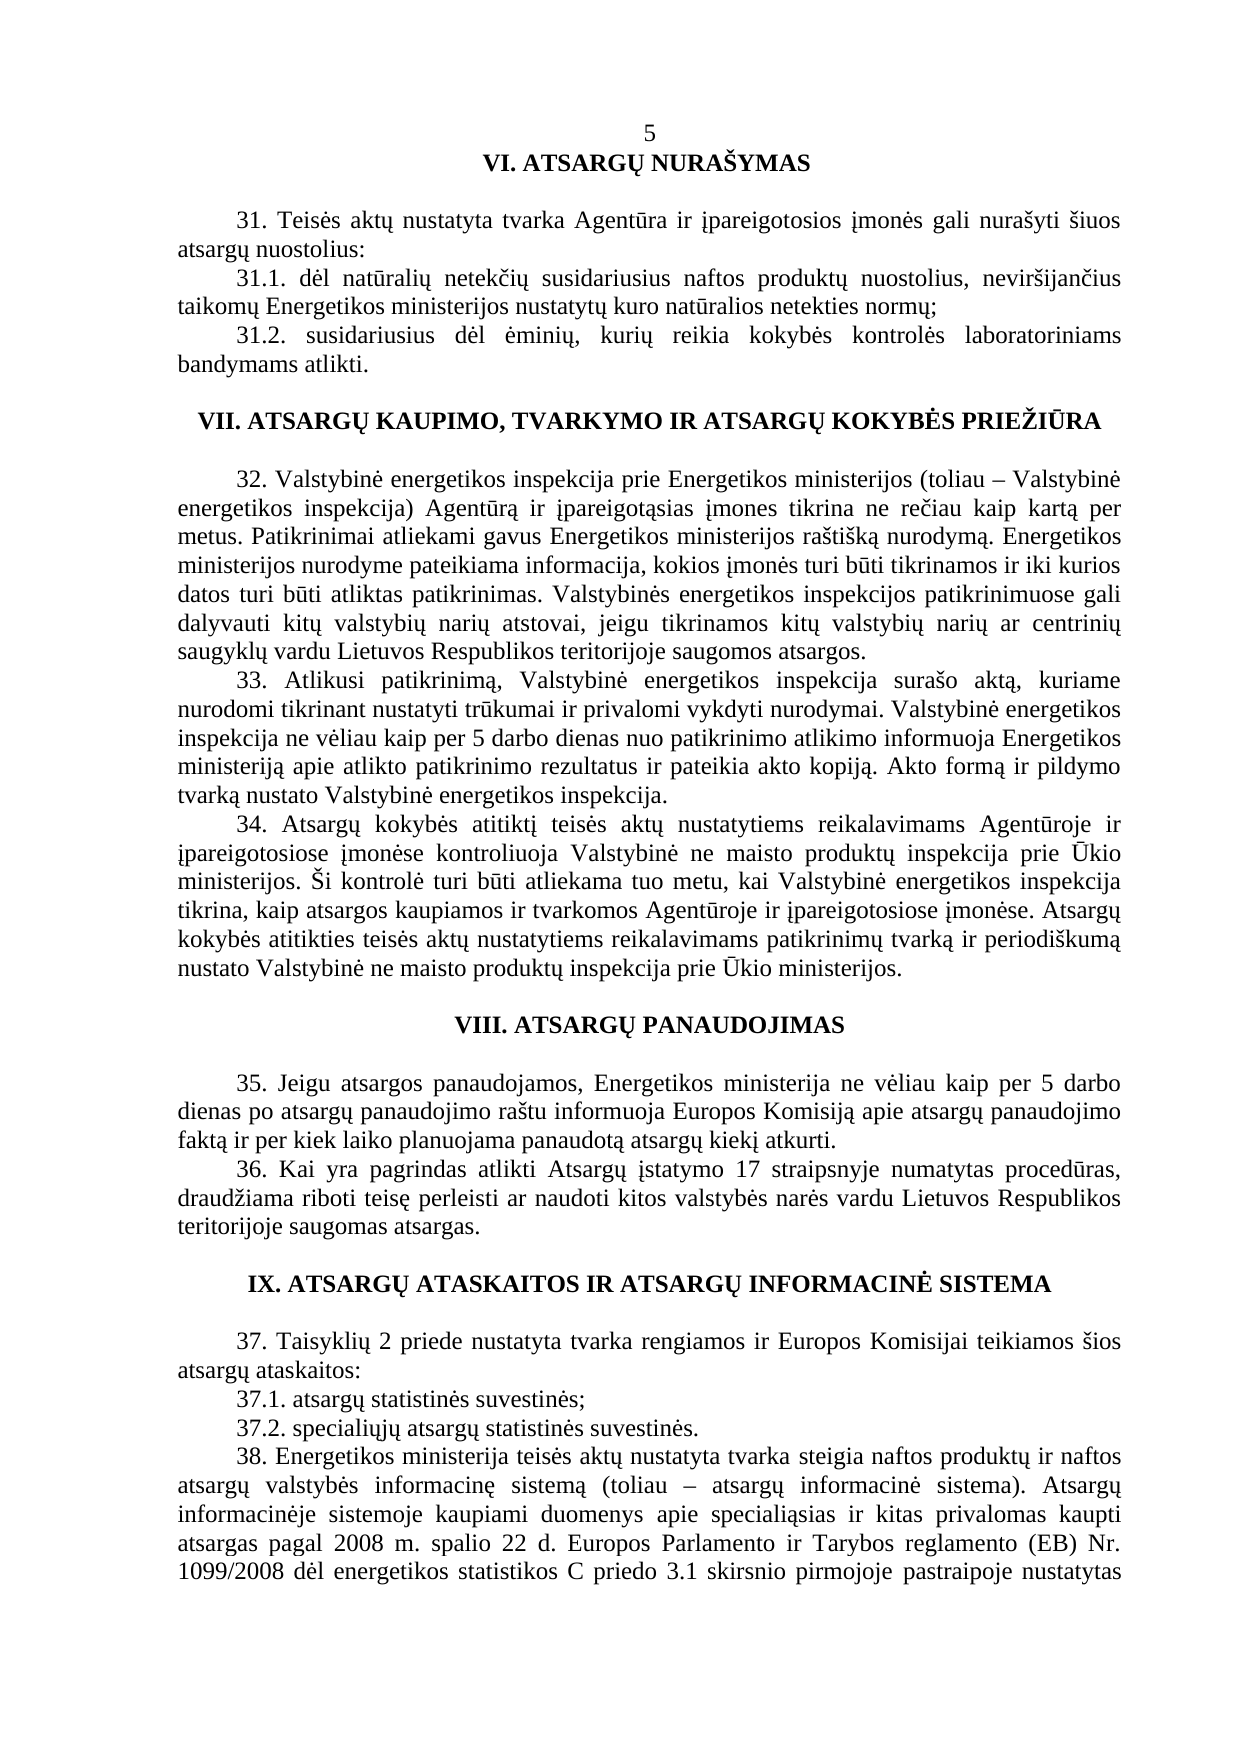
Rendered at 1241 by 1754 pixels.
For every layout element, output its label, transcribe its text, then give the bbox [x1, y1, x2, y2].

text 31. Teisės aktų nustatyta tvarka Agentūra ir įpareigotosios įmonės gali nurašyti šiuos atsargų nuostolius: [177, 205, 1122, 263]
text 33. Atlikusi patikrinimą, Valstybinė energetikos inspekcija surašo aktą, kuriame nurodomi tikrinant nustatyti trūkumai ir privalomi vykdyti nurodymai. Valstybinė energetikos inspekcija ne vėliau kaip per 5 darbo dienas nuo patikrinimo atlikimo informuoja Energetikos ministeriją apie atlikto patikrinimo rezultatus ir pateikia akto kopiją. Akto formą ir pildymo tvarką nustato Valstybinė energetikos inspekcija. [177, 665, 1122, 809]
text 31.2. susidariusius dėl ėminių, kurių reikia kokybės kontrolės laboratoriniams bandymams atlikti. [177, 320, 1122, 378]
text 37.1. atsargų statistinės suvestinės; [177, 1384, 1122, 1413]
text 38. Energetikos ministerija teisės aktų nustatyta tvarka steigia naftos produktų ir naftos atsargų valstybės informacinę sistemą (toliau – atsargų informacinė sistema). Atsargų informacinėje sistemoje kaupiami duomenys apie specialiąsias ir kitas privalomas kaupti atsargas pagal 2008 m. spalio 22 d. Europos Parlamento ir Tarybos reglamento (EB) Nr. 1099/2008 dėl energetikos statistikos C priedo 3.1 skirsnio pirmojoje pastraipoje nustatytas [177, 1441, 1122, 1585]
text IX. ATSARGŲ ATASKAITOS IR ATSARGŲ INFORMACINĖ SISTEMA [177, 1269, 1122, 1298]
text 37.2. specialiųjų atsargų statistinės suvestinės. [177, 1413, 1122, 1441]
text 36. Kai yra pagrindas atlikti Atsargų įstatymo 17 straipsnyje numatytas procedūras, draudžiama riboti teisę perleisti ar naudoti kitos valstybės narės vardu Lietuvos Respublikos teritorijoje saugomas atsargas. [177, 1154, 1122, 1240]
text VII. ATSARGŲ KAUPIMO, TVARKYMO IR ATSARGŲ KOKYBĖS PRIEŽIŪRA [177, 406, 1122, 435]
text 37. Taisyklių 2 priede nustatyta tvarka rengiamos ir Europos Komisijai teikiamos šios atsargų ataskaitos: [177, 1326, 1122, 1384]
text 35. Jeigu atsargos panaudojamos, Energetikos ministerija ne vėliau kaip per 5 darbo dienas po atsargų panaudojimo raštu informuoja Europos Komisiją apie atsargų panaudojimo faktą ir per kiek laiko planuojama panaudotą atsargų kiekį atkurti. [177, 1068, 1122, 1154]
text VI. ATSARGŲ NURAŠYMAS [177, 148, 1122, 176]
text 32. Valstybinė energetikos inspekcija prie Energetikos ministerijos (toliau – Valstybinė energetikos inspekcija) Agentūrą ir įpareigotąsias įmones tikrina ne rečiau kaip kartą per metus. Patikrinimai atliekami gavus Energetikos ministerijos raštišką nurodymą. Energetikos ministerijos nurodyme pateikiama informacija, kokios įmonės turi būti tikrinamos ir iki kurios datos turi būti atliktas patikrinimas. Valstybinės energetikos inspekcijos patikrinimuose gali dalyvauti kitų valstybių narių atstovai, jeigu tikrinamos kitų valstybių narių ar centrinių saugyklų vardu Lietuvos Respublikos teritorijoje saugomos atsargos. [177, 464, 1122, 665]
text 34. Atsargų kokybės atitiktį teisės aktų nustatytiems reikalavimams Agentūroje ir įpareigotosiose įmonėse kontroliuoja Valstybinė ne maisto produktų inspekcija prie Ūkio ministerijos. Ši kontrolė turi būti atliekama tuo metu, kai Valstybinė energetikos inspekcija tikrina, kaip atsargos kaupiamos ir tvarkomos Agentūroje ir įpareigotosiose įmonėse. Atsargų kokybės atitikties teisės aktų nustatytiems reikalavimams patikrinimų tvarką ir periodiškumą nustato Valstybinė ne maisto produktų inspekcija prie Ūkio ministerijos. [177, 809, 1122, 981]
text 31.1. dėl natūralių netekčių susidariusius naftos produktų nuostolius, neviršijančius taikomų Energetikos ministerijos nustatytų kuro natūralios netekties normų; [177, 263, 1122, 320]
text VIII. ATSARGŲ PANAUDOJIMAS [177, 1010, 1122, 1039]
